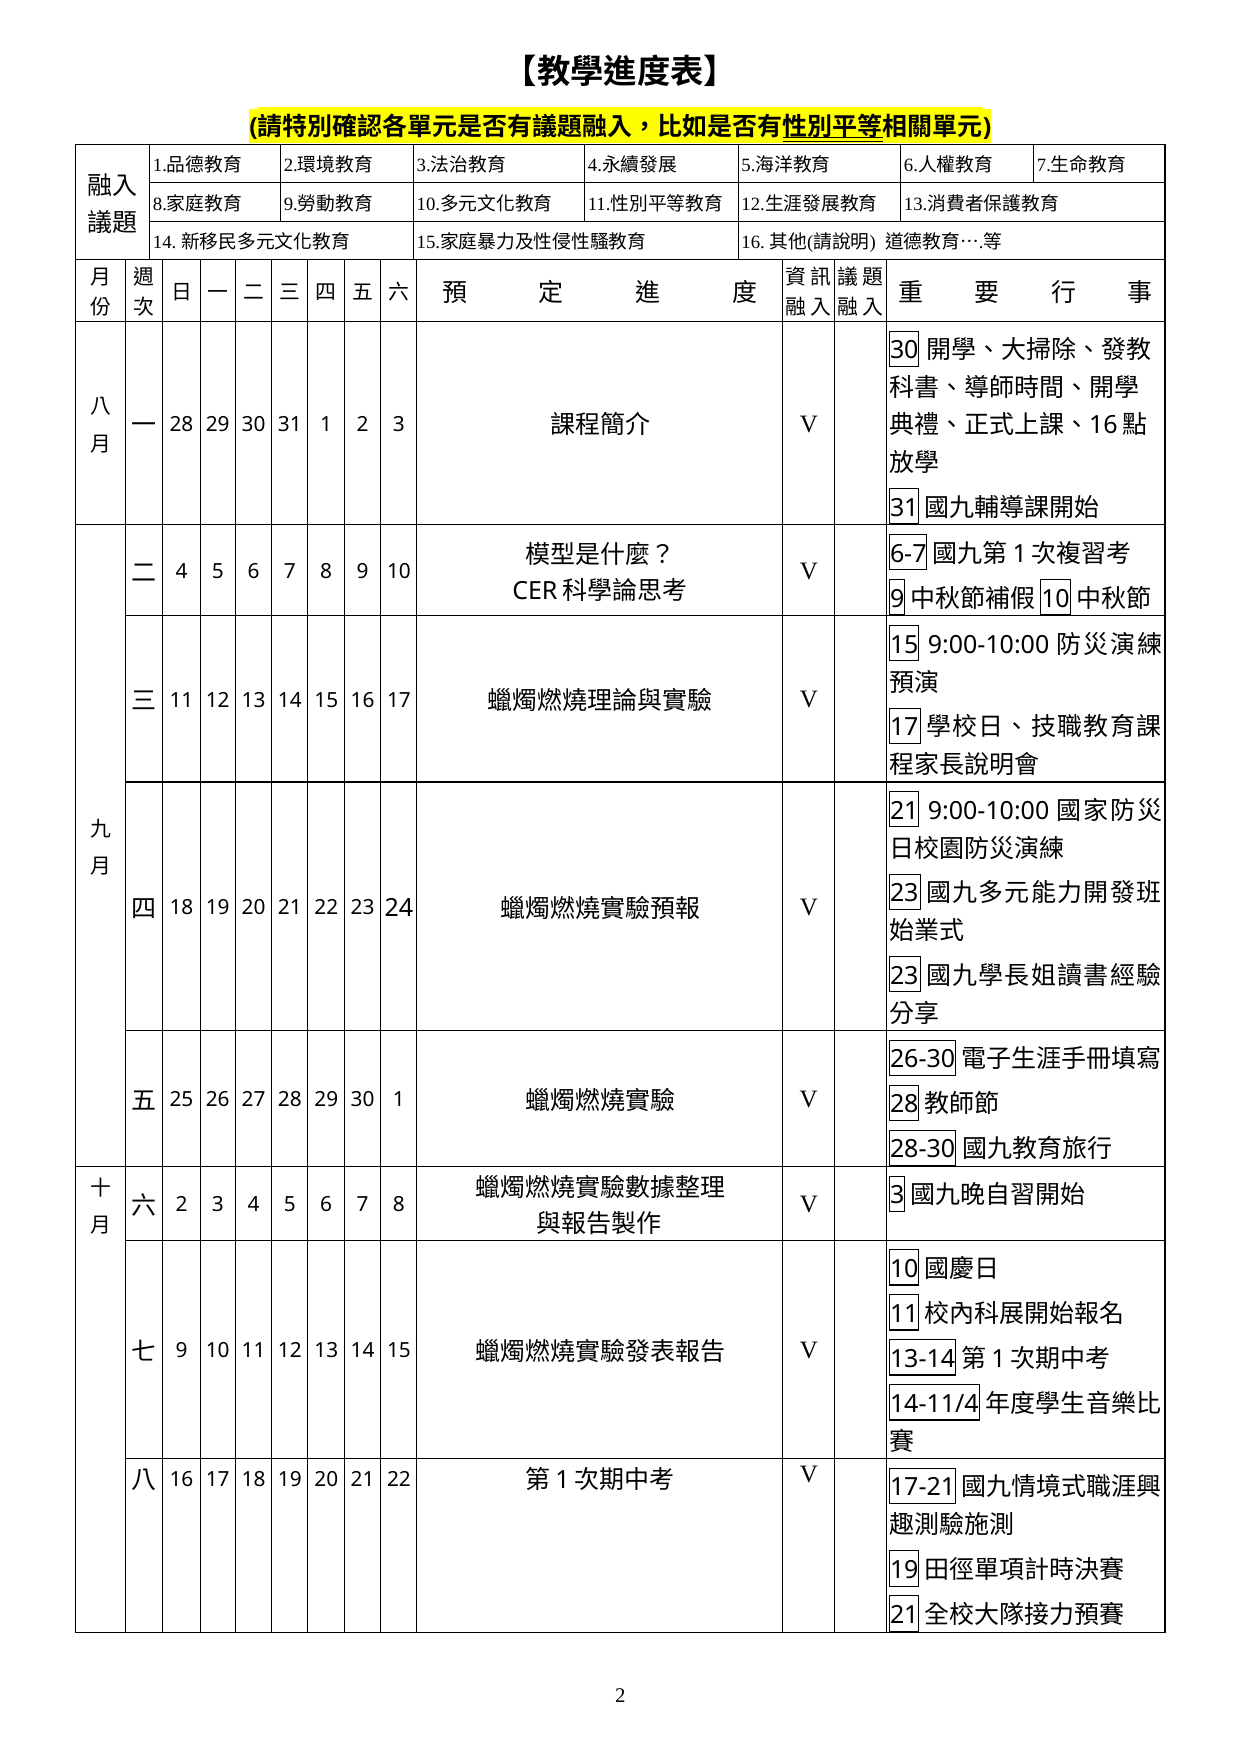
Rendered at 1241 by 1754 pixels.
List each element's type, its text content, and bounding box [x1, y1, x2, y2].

table_cell 四 [308, 260, 344, 321]
table_cell [835, 616, 886, 781]
table_cell 模型是什麼？ CER科學論思考 [417, 525, 782, 615]
table_cell 六 [126, 1167, 162, 1239]
table_cell 蠟燭燃燒實驗發表報告 [417, 1241, 782, 1458]
table_cell V [783, 322, 834, 524]
table_cell 28 [272, 1031, 307, 1166]
table_cell 2 [345, 322, 380, 524]
table_cell 二 [236, 260, 271, 321]
table_cell 23 [345, 783, 380, 1030]
table_cell 31 [272, 322, 307, 524]
table_cell 25 [163, 1031, 200, 1166]
table_cell 30 [345, 1031, 380, 1166]
table_cell [835, 1241, 886, 1458]
table_cell 6-7國九第1次複習考 9中秋節補假10中秋節 [887, 525, 1164, 615]
table_header 7.生命教育 [1034, 145, 1164, 182]
table_cell 15 [381, 1241, 416, 1458]
table_cell 12.生涯發展教育 [739, 183, 900, 221]
table_cell 日 [163, 260, 200, 321]
table_cell 30 [236, 322, 271, 524]
table_cell 八 [126, 1459, 162, 1632]
table_cell 22 [308, 783, 344, 1030]
table_cell 8 [381, 1167, 416, 1239]
table_cell 12 [201, 616, 235, 781]
table_cell 13 [236, 616, 271, 781]
table_cell 1 [381, 1031, 416, 1166]
table_cell 11 [163, 616, 200, 781]
table_cell 6 [236, 525, 271, 615]
table_cell 4 [163, 525, 200, 615]
table_cell 27 [236, 1031, 271, 1166]
table_cell 9 [163, 1241, 200, 1458]
table_cell 28 [163, 322, 200, 524]
table_cell V [783, 1241, 834, 1458]
table_cell 10國慶日 11校內科展開始報名 13-14第1次期中考 14-11/4年度學生音樂比賽 [887, 1241, 1164, 1458]
table_cell [835, 525, 886, 615]
table_cell 5 [201, 525, 235, 615]
table_cell 19 [272, 1459, 307, 1632]
table_cell 11.性別平等教育 [585, 183, 738, 221]
table_cell 3 [381, 322, 416, 524]
table_cell 16. 其他(請說明) 道德教育….等 [739, 222, 1164, 259]
table_cell [835, 1167, 886, 1239]
table_cell 14. 新移民多元文化教育 [150, 222, 413, 259]
table_cell 預定進度 [417, 260, 782, 321]
table_cell 九 月 [76, 525, 125, 1166]
table_cell 21 [345, 1459, 380, 1632]
table_cell 週 次 [126, 260, 162, 321]
table_cell 10.多元文化教育 [414, 183, 584, 221]
table_cell 18 [163, 783, 200, 1030]
table_cell 三 [126, 616, 162, 781]
table_cell 21 [272, 783, 307, 1030]
table_cell V [783, 1459, 834, 1632]
table_cell 第1次期中考 [417, 1459, 782, 1632]
table_cell 16 [345, 616, 380, 781]
text 【教學進度表】 [29, 31, 1211, 106]
table_cell 15.家庭暴力及性侵性騷教育 [414, 222, 738, 259]
table_cell 10 [381, 525, 416, 615]
table_cell 一 [126, 322, 162, 524]
table_cell 22 [381, 1459, 416, 1632]
table_cell V [783, 1031, 834, 1166]
table_cell 20 [308, 1459, 344, 1632]
table_header 4.永續發展 [585, 145, 738, 182]
table_cell 13 [308, 1241, 344, 1458]
table_cell 五 [345, 260, 380, 321]
table_cell 29 [308, 1031, 344, 1166]
table_cell [835, 1031, 886, 1166]
table_cell 2 [163, 1167, 200, 1239]
table_cell 10 [201, 1241, 235, 1458]
table_cell 五 [126, 1031, 162, 1166]
table_cell 30 開學、大掃除、發教科書、導師時間、開學典禮、正式上課、16點放學 31國九輔導課開始 [887, 322, 1164, 524]
table_cell [835, 322, 886, 524]
table_cell 26-30電子生涯手冊填寫 28教師節 28-30 國九教育旅行 [887, 1031, 1164, 1166]
table_cell 11 [236, 1241, 271, 1458]
table_cell 24 [381, 783, 416, 1030]
table_cell 十 月 [76, 1167, 125, 1632]
table_cell 17 [201, 1459, 235, 1632]
table_header 1.品德教育 [150, 145, 280, 182]
table_cell 月 份 [76, 260, 125, 321]
table_cell 5 [272, 1167, 307, 1239]
table_cell 蠟燭燃燒理論與實驗 [417, 616, 782, 781]
table_cell 蠟燭燃燒實驗預報 [417, 783, 782, 1030]
table_cell 一 [201, 260, 235, 321]
table_cell 資訊 融入 [783, 260, 834, 321]
table_cell 8.家庭教育 [150, 183, 280, 221]
table_cell 八 月 [76, 322, 125, 524]
table_header 6.人權教育 [901, 145, 1033, 182]
table_cell 3 [201, 1167, 235, 1239]
table_header 5.海洋教育 [739, 145, 900, 182]
table_cell 四 [126, 783, 162, 1030]
table_cell 蠟燭燃燒實驗 [417, 1031, 782, 1166]
table_cell 26 [201, 1031, 235, 1166]
table_header 融入 議題 [76, 145, 149, 259]
table_cell 9.勞動教育 [281, 183, 413, 221]
table_cell 20 [236, 783, 271, 1030]
table_cell 21 9:00-10:00國家防災日校園防災演練 23國九多元能力開發班始業式 23國九學長姐讀書經驗分享 [887, 783, 1164, 1030]
table_cell 29 [201, 322, 235, 524]
table_cell 三 [272, 260, 307, 321]
table_cell 8 [308, 525, 344, 615]
table_cell 7 [272, 525, 307, 615]
table_cell 17-21國九情境式職涯興趣測驗施測 19田徑單項計時決賽 21全校大隊接力預賽 [887, 1459, 1164, 1632]
table_cell 14 [345, 1241, 380, 1458]
table_cell 12 [272, 1241, 307, 1458]
table_cell 重要行事 [887, 260, 1164, 321]
table_cell [835, 783, 886, 1030]
text (請特別確認各單元是否有議題融入，比如是否有性別平等相關單元) [29, 106, 1211, 144]
table_cell 七 [126, 1241, 162, 1458]
table_cell 16 [163, 1459, 200, 1632]
table_cell 15 [308, 616, 344, 781]
table_cell 課程簡介 [417, 322, 782, 524]
table_cell 二 [126, 525, 162, 615]
table_header 3.法治教育 [414, 145, 584, 182]
table_header 2.環境教育 [281, 145, 413, 182]
table_cell V [783, 1167, 834, 1239]
table_cell 17 [381, 616, 416, 781]
table_cell 15 9:00-10:00防災演練預演 17學校日、技職教育課程家長說明會 [887, 616, 1164, 781]
table_cell [835, 1459, 886, 1632]
table_cell V [783, 616, 834, 781]
table_cell 9 [345, 525, 380, 615]
table_cell 六 [381, 260, 416, 321]
table_cell 7 [345, 1167, 380, 1239]
table_cell 6 [308, 1167, 344, 1239]
table_cell 蠟燭燃燒實驗數據整理 與報告製作 [417, 1167, 782, 1239]
table_cell 18 [236, 1459, 271, 1632]
table_cell 19 [201, 783, 235, 1030]
table_cell 1 [308, 322, 344, 524]
table_cell V [783, 525, 834, 615]
table_cell V [783, 783, 834, 1030]
table_cell 13.消費者保護教育 [901, 183, 1164, 221]
table_cell 14 [272, 616, 307, 781]
table_cell 4 [236, 1167, 271, 1239]
table_cell 議題 融入 [835, 260, 886, 321]
table_cell 3國九晚自習開始 [887, 1167, 1164, 1239]
